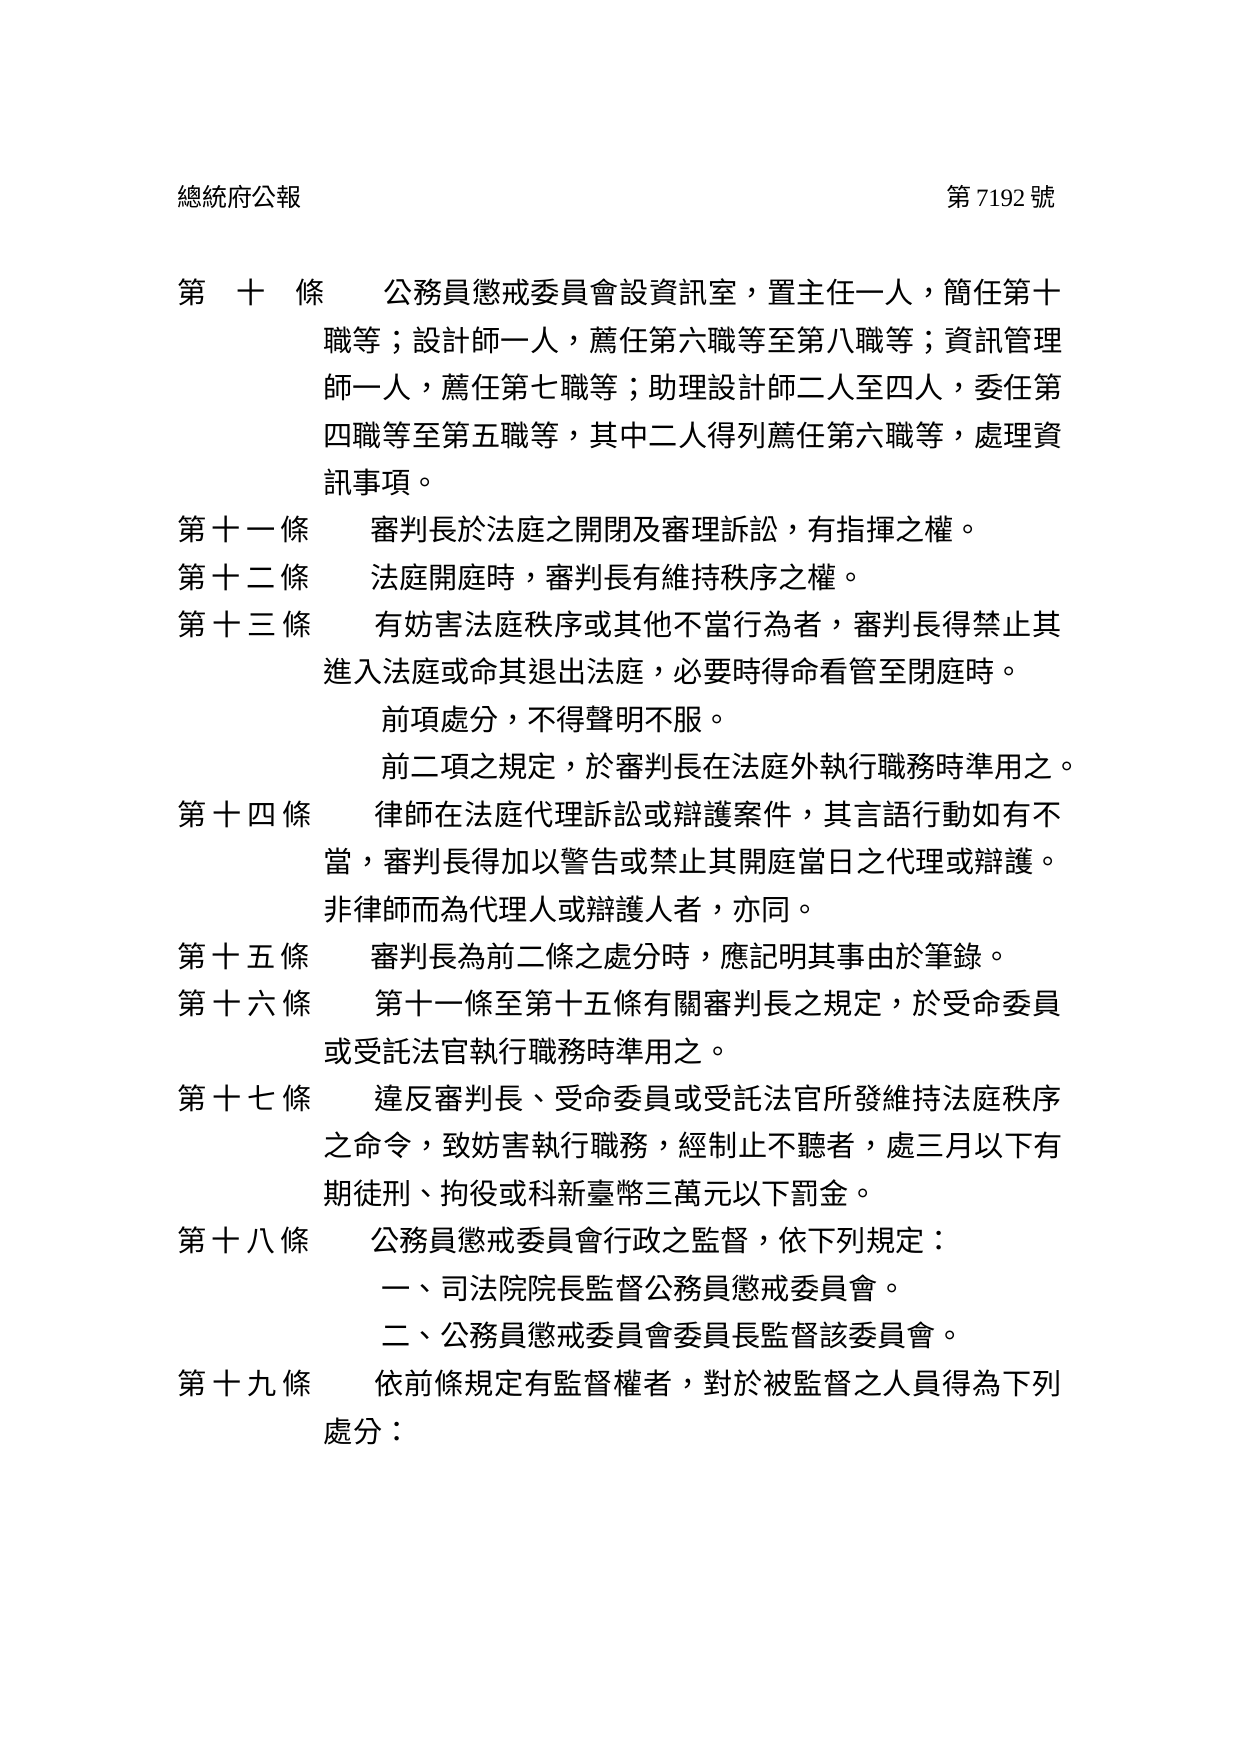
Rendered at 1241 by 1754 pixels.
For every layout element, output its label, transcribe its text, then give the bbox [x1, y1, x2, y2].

text 第十五條 審判長為前二條之處分時，應記明其事由於筆錄。 [177, 929, 1063, 977]
text 前項處分，不得聲明不服。 [323, 692, 1063, 740]
text 二、公務員懲戒委員會委員長監督該委員會。 [381, 1308, 1063, 1356]
text 第十八條 公務員懲戒委員會行政之監督，依下列規定： [177, 1214, 1063, 1261]
text 前二項之規定，於審判長在法庭外執行職務時準用之。 [323, 740, 1063, 787]
text 第 十 條 公務員懲戒委員會設資訊室，置主任一人，簡任第十職等；設計師一人，薦任第六職等至第八職等；資訊管理師一人，薦任第七職等；助理設計師二人至四人，委任第四職等至第五職等，其中二人得列薦任第六職等，處理資訊事項。 [177, 266, 1063, 503]
text 第十九條 依前條規定有監督權者，對於被監督之人員得為下列處分： [177, 1356, 1063, 1452]
text 第十二條 法庭開庭時，審判長有維持秩序之權。 [177, 550, 1063, 598]
text 第十六條 第十一條至第十五條有關審判長之規定，於受命委員或受託法官執行職務時準用之。 [177, 977, 1063, 1072]
text 一、司法院院長監督公務員懲戒委員會。 [381, 1261, 1063, 1308]
text 第十七條 違反審判長、受命委員或受託法官所發維持法庭秩序之命令，致妨害執行職務，經制止不聽者，處三月以下有期徒刑、拘役或科新臺幣三萬元以下罰金。 [177, 1072, 1063, 1214]
text 第十四條 律師在法庭代理訴訟或辯護案件，其言語行動如有不當，審判長得加以警告或禁止其開庭當日之代理或辯護。非律師而為代理人或辯護人者，亦同。 [177, 787, 1063, 929]
text 第十一條 審判長於法庭之開閉及審理訴訟，有指揮之權。 [177, 503, 1063, 550]
text 第十三條 有妨害法庭秩序或其他不當行為者，審判長得禁止其進入法庭或命其退出法庭，必要時得命看管至閉庭時。 [177, 598, 1063, 692]
